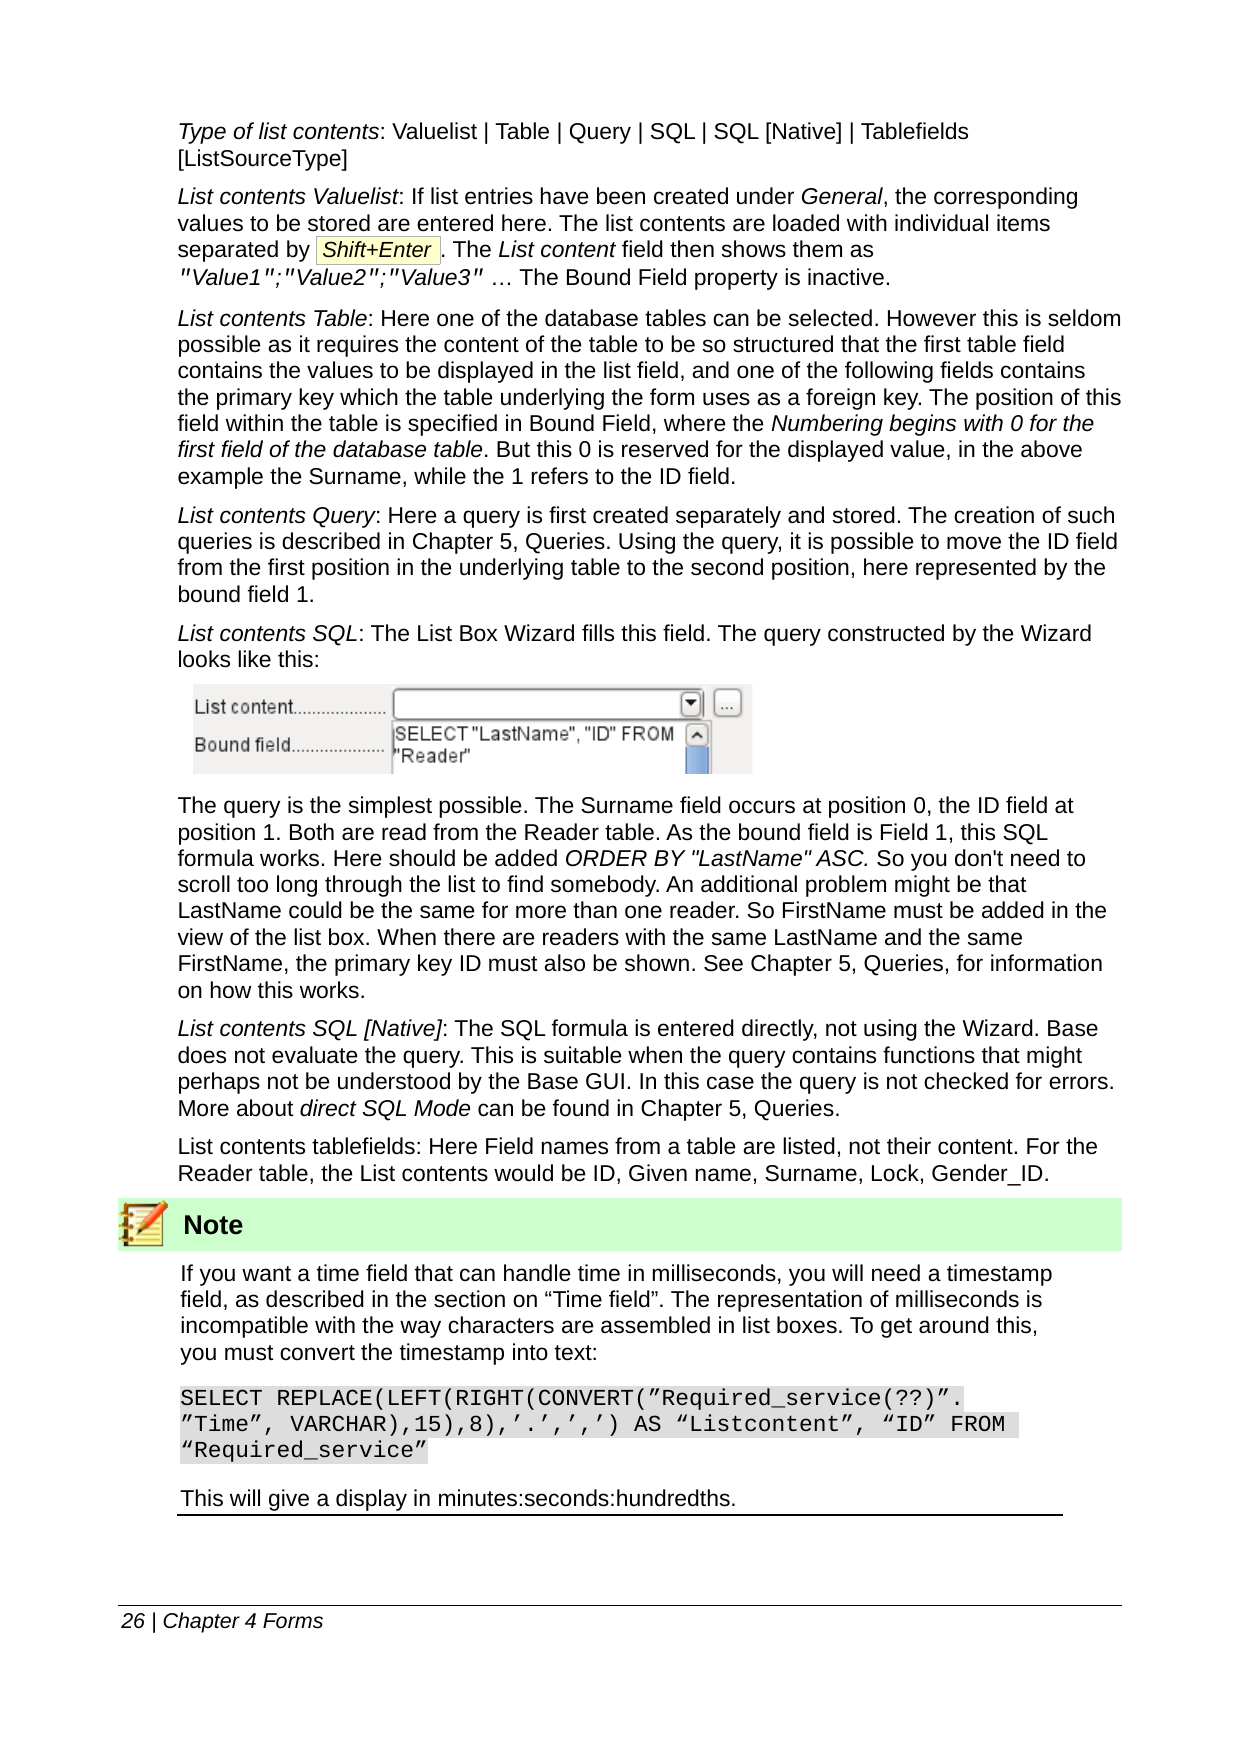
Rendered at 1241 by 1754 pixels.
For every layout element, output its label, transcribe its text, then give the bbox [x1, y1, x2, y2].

text The query is the simplest possible. The Surname field occurs at position 0, the ID field at position 1. Both are read from the Reader table. As the bound field is Field 1, this SQL formula works. Here should be added ORDER BY "LastName" ASC. So you don't need to scroll too long through the list to find somebody. An additional problem might be that LastName could be the same for more than one reader. So FirstName must be added in the view of the list box. When there are readers with the same LastName and the same FirstName, the primary key ID must also be shown. See Chapter 5, Queries, for information on how this works. [177, 792, 1122, 1003]
text SELECT REPLACE(LEFT(RIGHT(CONVERT(”Required_service(??)”. ”Time”, VARCHAR),15),8),’.’,’,’) AS “Listcontent”, “ID” FROM “Required_service” [177, 1383, 1063, 1464]
text List contents SQL [Native]: The SQL formula is entered directly, not using the Wizard. Base does not evaluate the query. This is suitable when the query contains functions that might perhaps not be understood by the Base GUI. In this case the query is not checked for errors. More about direct SQL Mode can be found in Chapter 5, Queries. [177, 1015, 1122, 1121]
text If you want a time field that can handle time in milliseconds, you will need a timestamp field, as described in the section on “Time field”. The representation of milliseconds is incompatible with the way characters are assembled in list boxes. To get around this, you must convert the timestamp into text: [177, 1257, 1063, 1365]
subtitle Note [118, 1198, 1122, 1251]
text List contents Query: Here a query is first created separately and stored. The creation of such queries is described in Chapter 5, Queries. Using the query, it is possible to move the ID field from the first position in the underlying table to the second position, here represented by the bound field 1. [177, 502, 1122, 607]
picture [193, 684, 753, 774]
text Type of list contents: Valuelist | Table | Query | SQL | SQL [Native] | Tablefields [ListSourceType] [177, 118, 1122, 171]
text This will give a display in minutes:seconds:hundredths. [177, 1482, 1063, 1514]
picture [119, 1199, 170, 1250]
text List contents tablefields: Here Field names from a table are listed, not their content. For the Reader table, the List contents would be ID, Given name, Surname, Lock, Gender_ID. [177, 1133, 1122, 1186]
text List contents Table: Here one of the database tables can be selected. However this is seldom possible as it requires the content of the table to be so structured that the first table field contains the values to be displayed in the list field, and one of the following fields contains the primary key which the table underlying the form uses as a foreign key. The position of this field within the table is specified in Bound Field, where the Numbering begins with 0 for the first field of the database table. But this 0 is reserved for the displayed value, in the above example the Surname, while the 1 refers to the ID field. [177, 304, 1122, 489]
text List contents Valuelist: If list entries have been created under General, the corresponding values to be stored are entered here. The list contents are loaded with individual items separated by Shift+Enter. The List content field then shows them as "Value1";"Value2";"Value3" … The Bound Field property is inactive. [177, 183, 1122, 292]
text List contents SQL: The List Box Wizard fills this field. The query constructed by the Wizard looks like this: [177, 619, 1122, 672]
